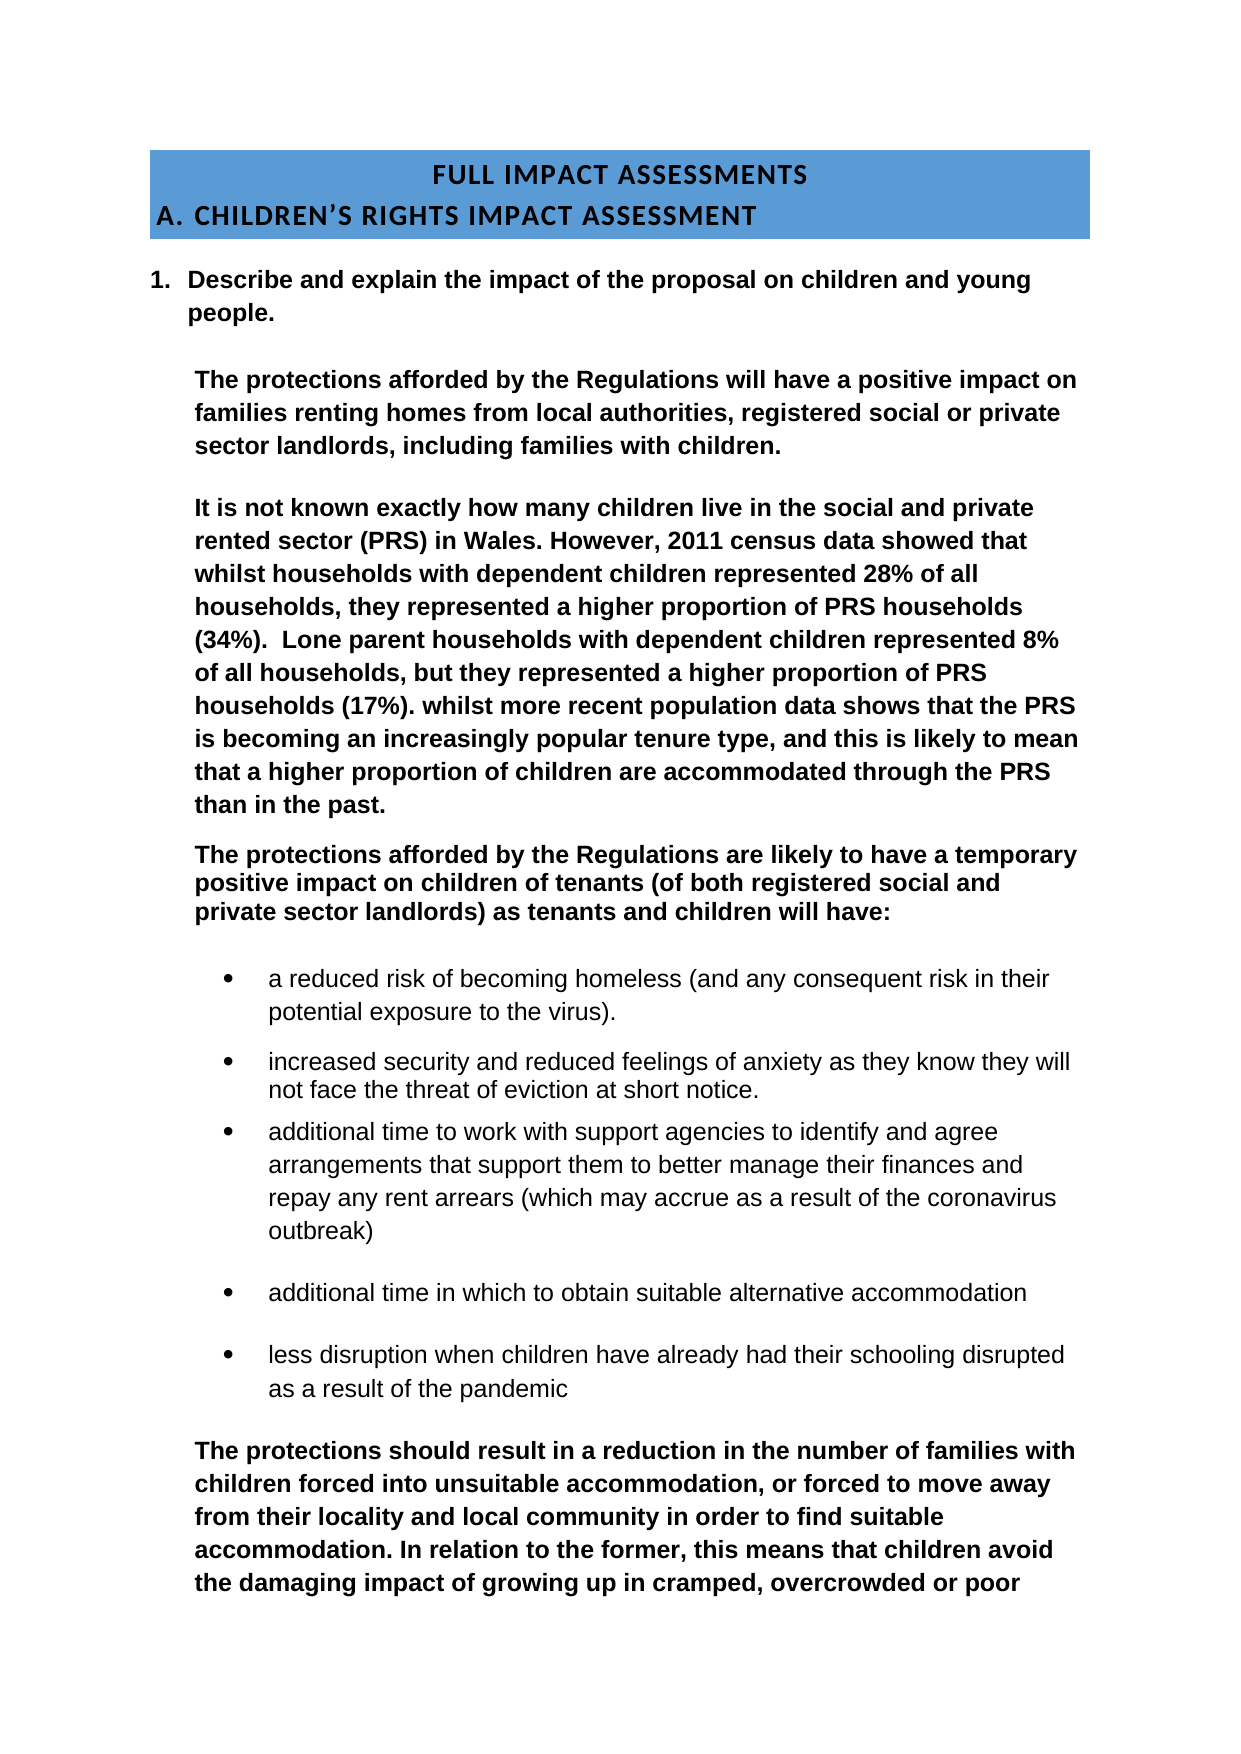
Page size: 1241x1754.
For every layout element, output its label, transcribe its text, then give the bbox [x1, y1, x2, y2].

text It is not known exactly how many children live in the social and private rented sector (PRS) in Wales. However, 2011 census data showed that whilst households with dependent children represented 28% of all households, they represented a higher proportion of PRS households (34%). Lone parent households with dependent children represented 8% of all households, but they represented a higher proportion of PRS households (17%). whilst more recent population data shows that the PRS is becoming an increasingly popular tenure type, and this is likely to mean that a higher proportion of children are accommodated through the PRS than in the past. [194, 493, 1090, 819]
list additional time to work with support agencies to identify and agree arrangements that support them to better manage their finances and repay any rent arrears (which may accrue as a result of the coronavirus outbreak) [224, 1117, 1090, 1245]
subtitle Children’s rights impact assessment [156, 191, 1084, 233]
list increased security and reduced feelings of anxiety as they know they will not face the threat of eviction at short notice. [224, 1047, 1090, 1104]
text The protections afforded by the Regulations are likely to have a temporary positive impact on children of tenants (of both registered social and private sector landlords) as tenants and children will have: [194, 840, 1090, 926]
text The protections should result in a reduction in the number of families with children forced into unsuitable accommodation, or forced to move away from their locality and local community in order to find suitable accommodation. In relation to the former, this means that children avoid the damaging impact of growing up in cramped, overcrowded or poor [194, 1436, 1090, 1597]
text The protections afforded by the Regulations will have a positive impact on families renting homes from local authorities, registered social or private sector landlords, including families with children. [194, 364, 1090, 459]
subtitle Full Impact Assessments [156, 156, 1084, 191]
list Describe and explain the impact of the proposal on children and young people. [150, 265, 1090, 327]
list less disruption when children have already had their schooling disrupted as a result of the pandemic [224, 1340, 1090, 1402]
list a reduced risk of becoming homeless (and any consequent risk in their potential exposure to the virus). [224, 964, 1090, 1026]
list additional time in which to obtain suitable alternative accommodation [224, 1278, 1090, 1307]
